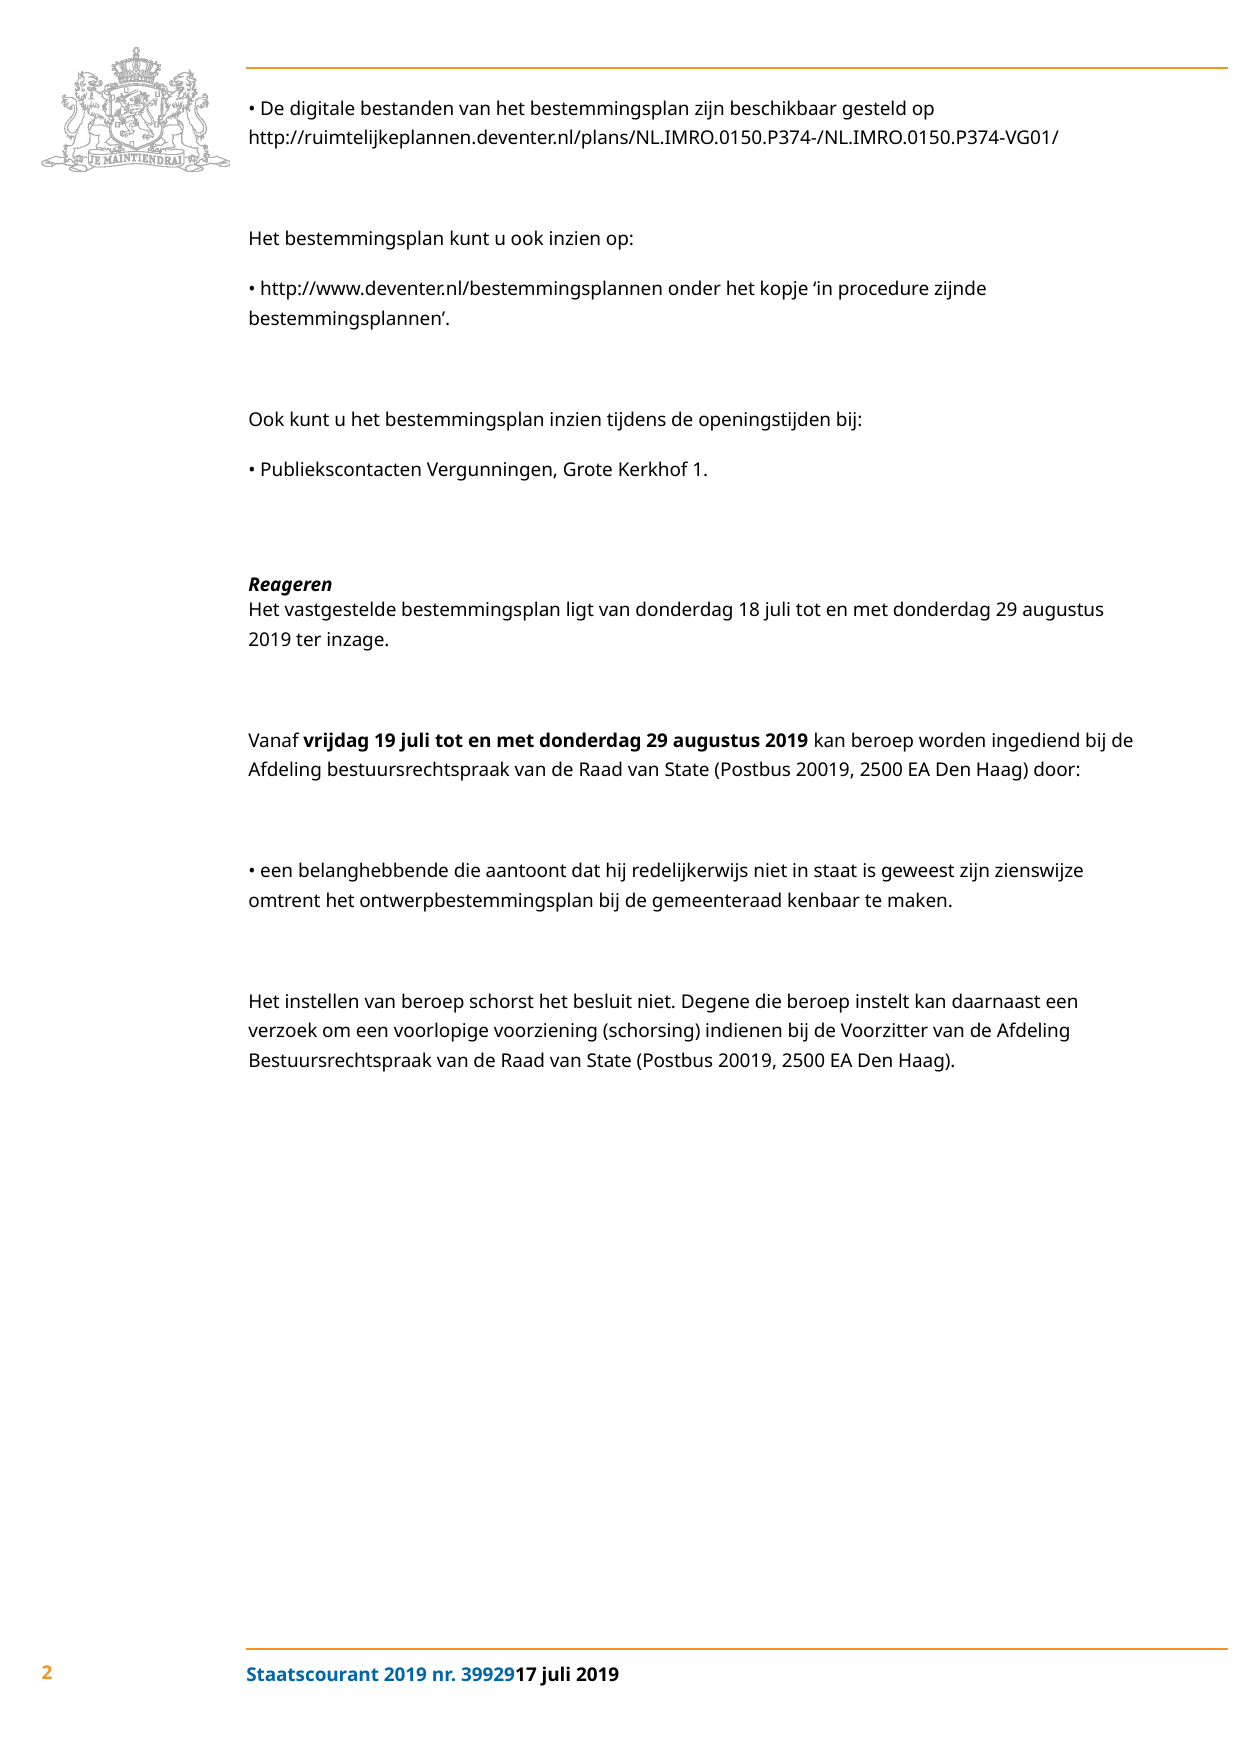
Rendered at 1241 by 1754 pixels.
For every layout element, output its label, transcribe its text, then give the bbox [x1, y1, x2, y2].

text Het instellen van beroep schorst het besluit niet. Degene die beroep instelt kan daarnaast een verzoek om een voorlopige voorziening (schorsing) indienen bij de Voorzitter van de Afdeling Bestuursrechtspraak van de Raad van State (Postbus 20019, 2500 EA Den Haag). [248, 988, 1152, 1073]
text Het bestemmingsplan kunt u ook inzien op: [248, 225, 1152, 251]
text • een belanghebbende die aantoont dat hij redelijkerwijs niet in staat is geweest zijn zienswijze omtrent het ontwerpbestemmingsplan bij de gemeenteraad kenbaar te maken. [248, 857, 1152, 913]
picture [41, 47, 231, 172]
text Vanaf vrijdag 19 juli tot en met donderdag 29 augustus 2019 kan beroep worden ingediend bij de Afdeling bestuursrechtspraak van de Raad van State (Postbus 20019, 2500 EA Den Haag) door: [248, 727, 1152, 782]
text • Publiekscontacten Vergunningen, Grote Kerkhof 1. [248, 456, 1152, 482]
text Ook kunt u het bestemmingsplan inzien tijdens de openingstijden bij: [248, 406, 1152, 432]
text • De digitale bestanden van het bestemmingsplan zijn beschikbaar gesteld op http://ruimtelijkeplannen.deventer.nl/plans/NL.IMRO.0150.P374-/NL.IMRO.0150.P374-VG01/ [248, 95, 1152, 150]
text Reageren [248, 571, 1152, 597]
text • http://www.deventer.nl/bestemmingsplannen onder het kopje ‘in procedure zijnde bestemmingsplannen’. [248, 276, 1152, 331]
text Het vastgestelde bestemmingsplan ligt van donderdag 18 juli tot en met donderdag 29 augustus 2019 ter inzage. [248, 597, 1152, 652]
